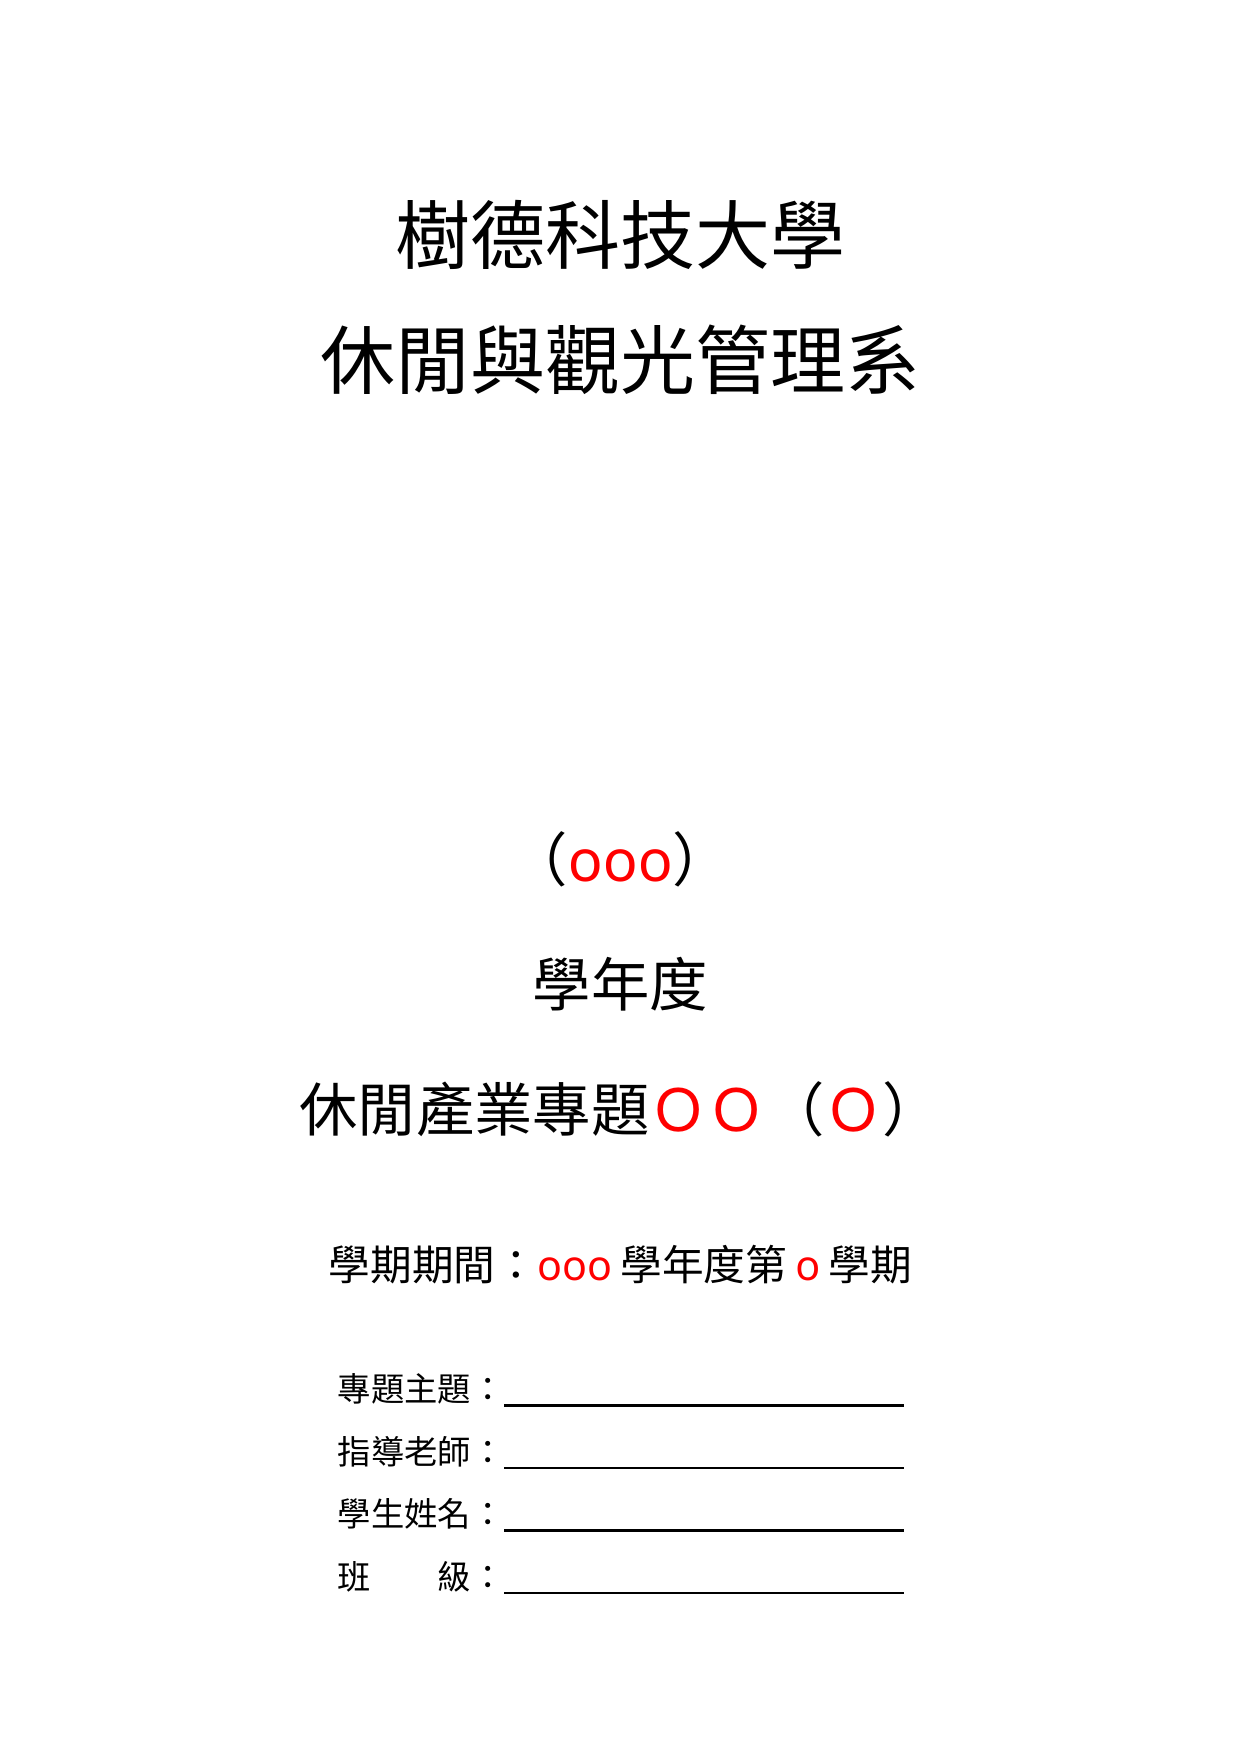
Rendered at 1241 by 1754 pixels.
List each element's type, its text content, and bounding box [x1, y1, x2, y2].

text 專題主題： [187, 1346, 1053, 1408]
text （ooo） [187, 783, 1053, 908]
text 樹德科技大學 [187, 158, 1053, 283]
text 學生姓名： [187, 1471, 1053, 1533]
text 班 級： [187, 1533, 1053, 1596]
text 休閒產業專題ＯＯ（Ｏ） [187, 1033, 1053, 1158]
text 休閒與觀光管理系 [187, 283, 1053, 408]
text 指導老師： [187, 1408, 1053, 1471]
text 學期期間：ooo學年度第o學期 [187, 1221, 1053, 1283]
text 學年度 [187, 908, 1053, 1033]
